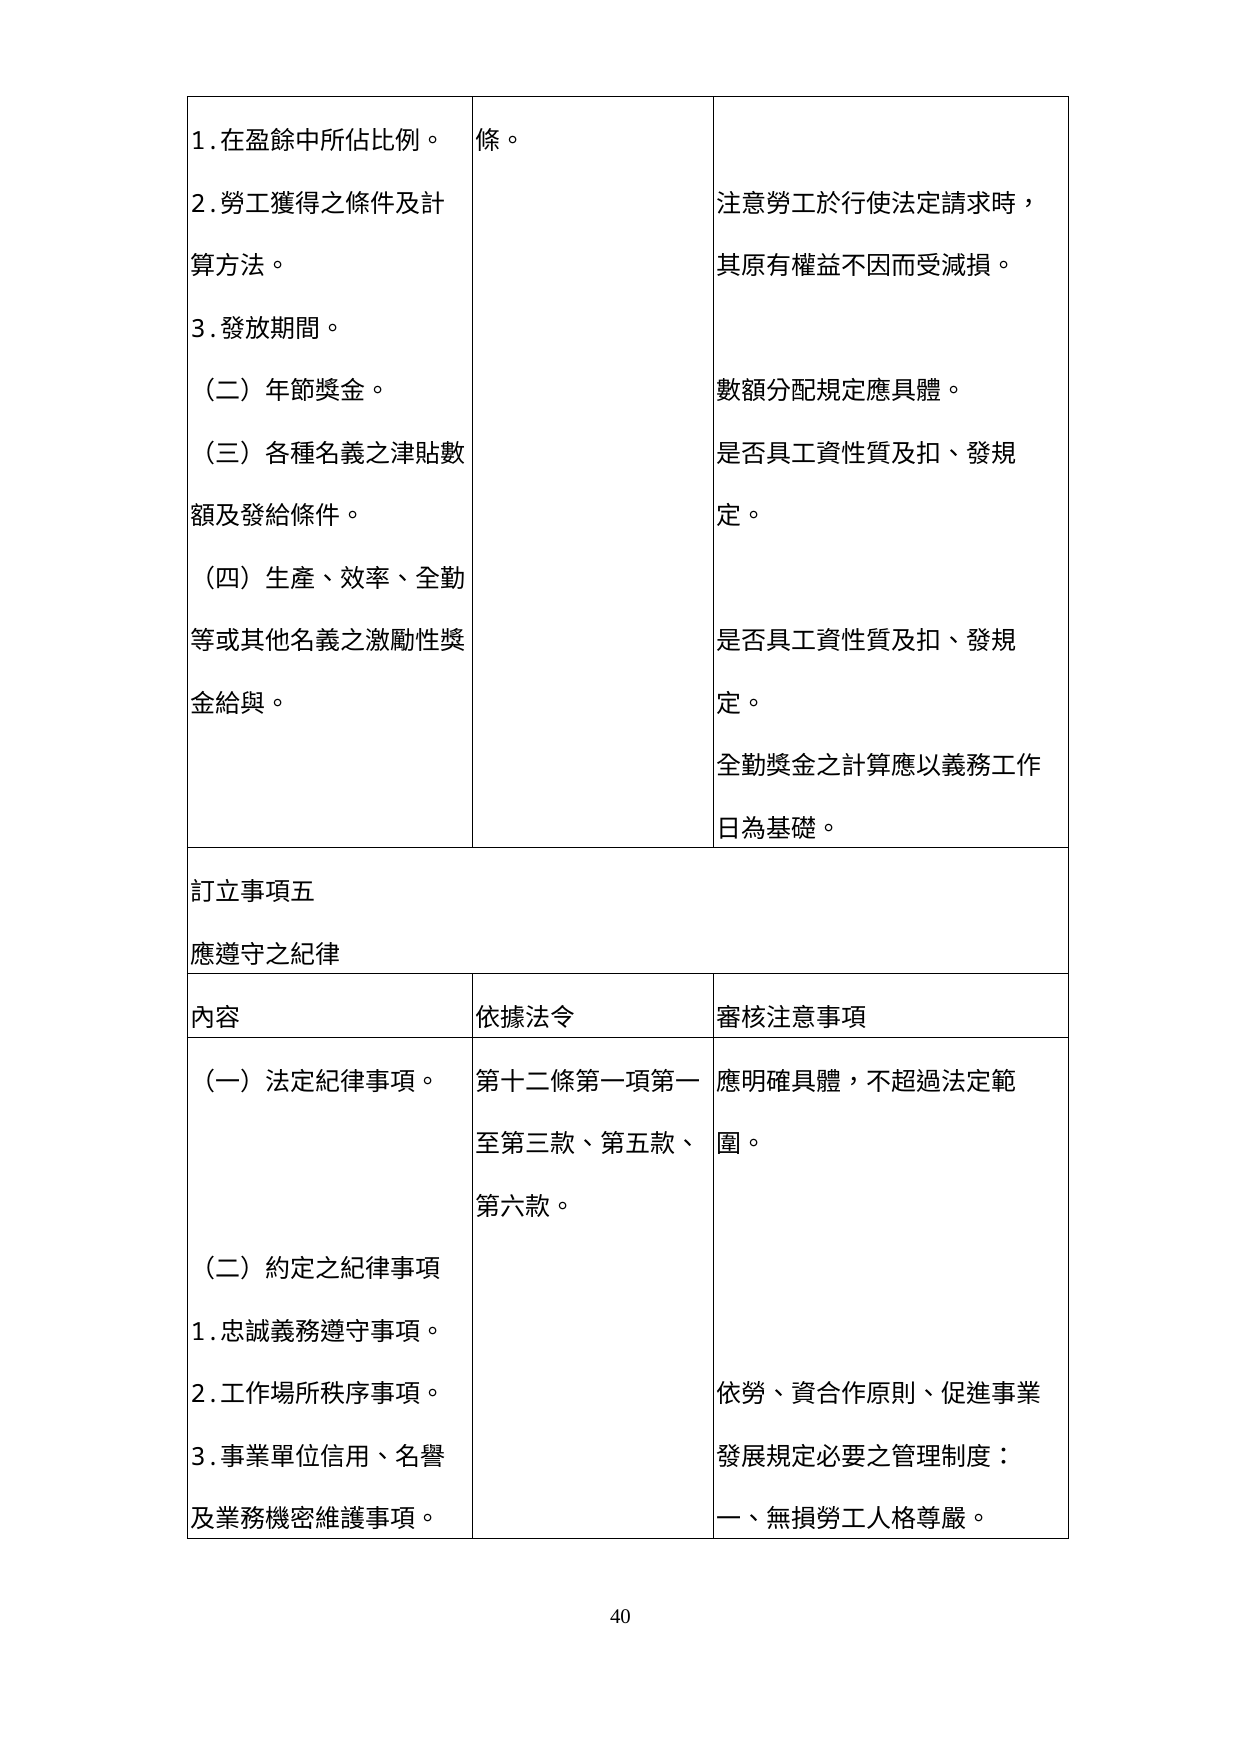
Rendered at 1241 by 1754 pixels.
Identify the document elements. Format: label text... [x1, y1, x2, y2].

table_cell （一）法定紀律事項。 （二）約定之紀律事項 1.忠誠義務遵守事項。 2.工作場所秩序事項。 3.事業單位信用、名譽及業務機密維護事項。 [188, 1038, 472, 1538]
table_cell 1.在盈餘中所佔比例。 2.勞工獲得之條件及計算方法。 3.發放期間。 （二）年節獎金。 （三）各種名義之津貼數額及發給條件。 （四）生產、效率、全勤等或其他名義之激勵性獎金給與。 [188, 97, 472, 847]
table_cell 依據法令 [473, 974, 713, 1037]
table_cell 第十二條第一項第一至第三款、第五款、第六款。 [473, 1038, 713, 1538]
table_cell 條。 [473, 97, 713, 847]
table_cell 訂立事項五 應遵守之紀律 [188, 848, 1068, 973]
table_cell 應明確具體，不超過法定範圍。 依勞、資合作原則、促進事業發展規定必要之管理制度： 一、無損勞工人格尊嚴。 [714, 1038, 1068, 1538]
table_cell 審核注意事項 [714, 974, 1068, 1037]
table_cell 注意勞工於行使法定請求時，其原有權益不因而受減損。 數額分配規定應具體。 是否具工資性質及扣、發規定。 是否具工資性質及扣、發規定。 全勤獎金之計算應以義務工作日為基礎。 [714, 97, 1068, 847]
table_cell 內容 [188, 974, 472, 1037]
